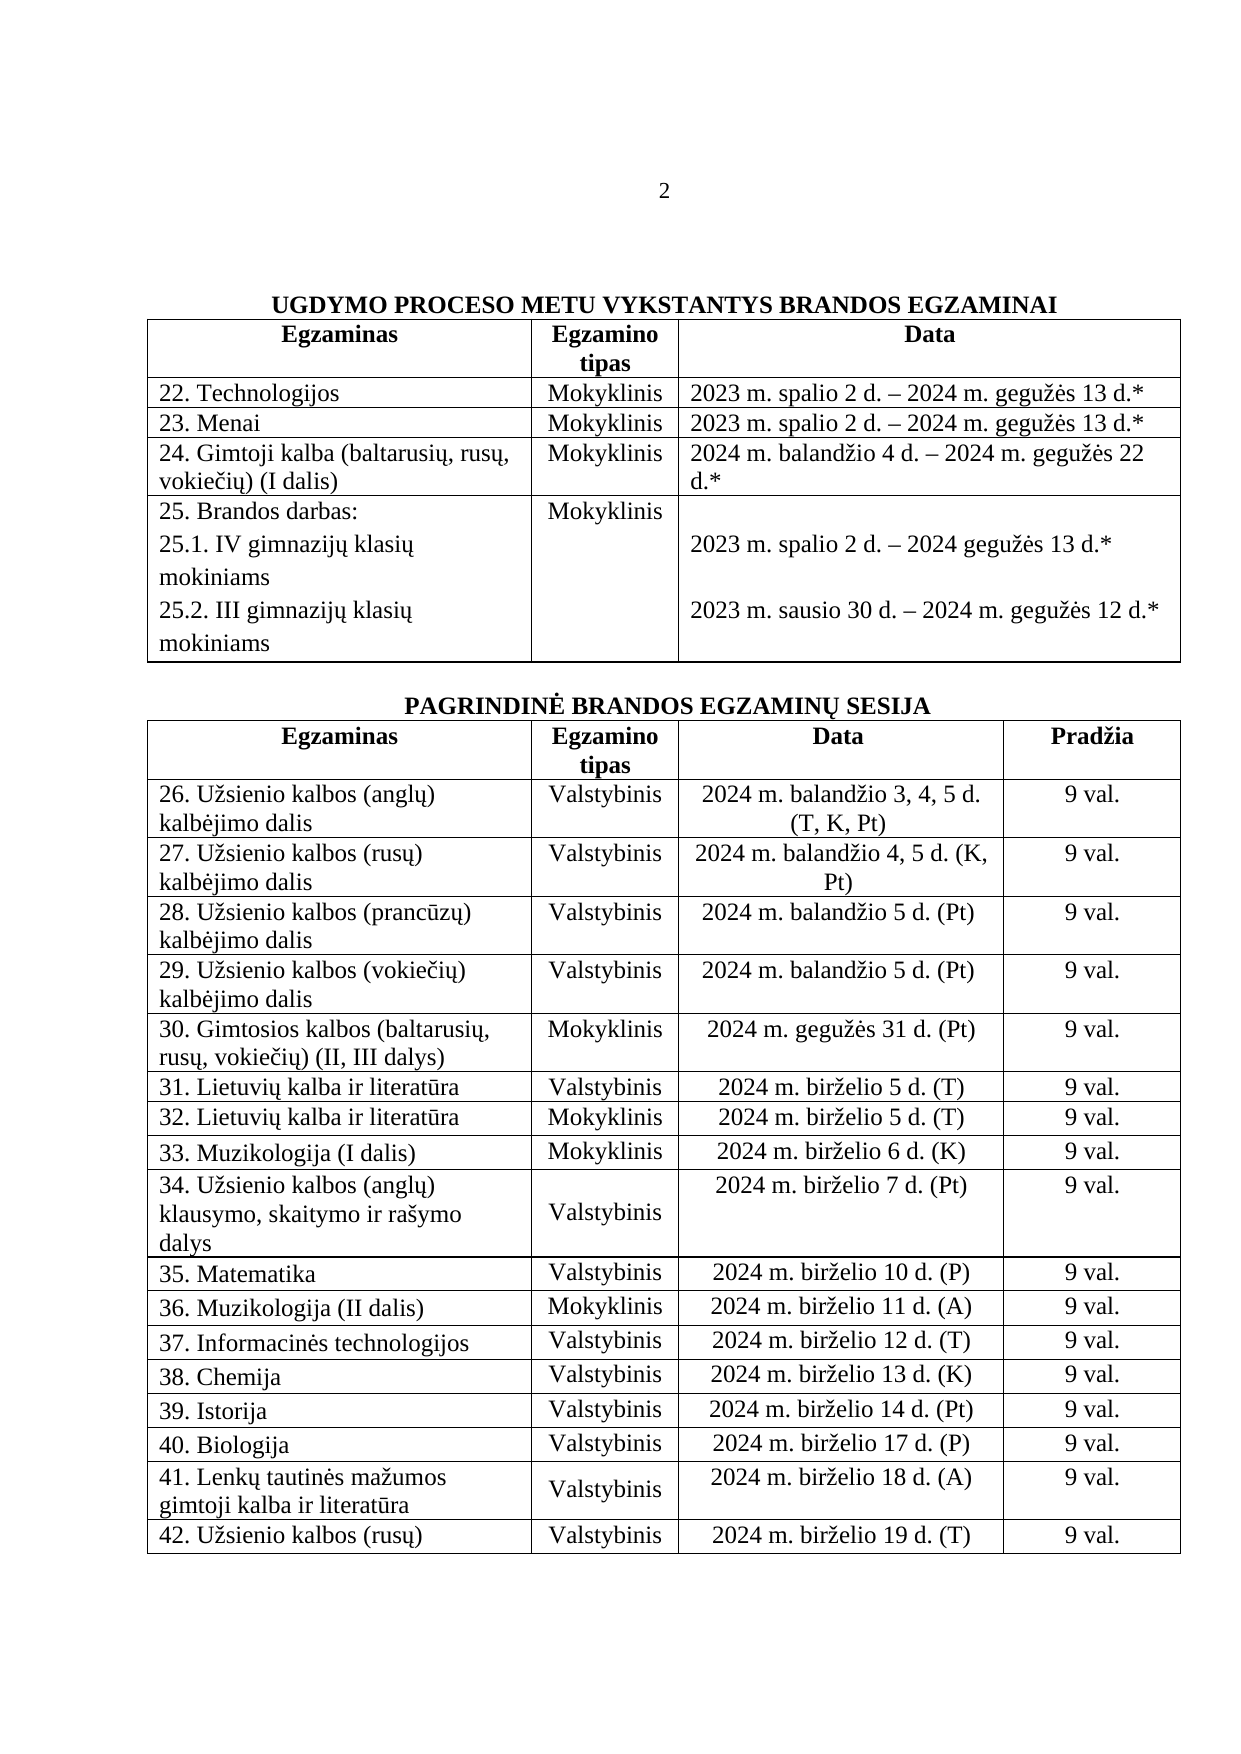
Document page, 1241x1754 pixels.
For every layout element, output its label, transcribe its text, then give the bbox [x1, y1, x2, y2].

table_cell Valstybinis [532, 897, 678, 954]
table_cell Mokyklinis [532, 378, 678, 407]
table_header Pradžia [1004, 721, 1180, 778]
table_cell 31. Lietuvių kalba ir literatūra [148, 1072, 531, 1101]
text PAGRINDINĖ BRANDOS EGZAMINŲ SESIJA [148, 691, 1181, 720]
table_cell [679, 496, 1180, 529]
table_header Egzamino tipas [532, 320, 678, 377]
table_cell 40. Biologija [148, 1428, 531, 1461]
table_cell Valstybinis [532, 838, 678, 896]
table_cell 2024 m. birželio 11 d. (A) [679, 1291, 1003, 1324]
table_cell 27. Užsienio kalbos (rusų) kalbėjimo dalis [148, 838, 531, 896]
table_cell 26. Užsienio kalbos (anglų) kalbėjimo dalis [148, 780, 531, 837]
table_cell Mokyklinis [532, 408, 678, 437]
table_cell Mokyklinis [532, 1291, 678, 1324]
table_cell Mokyklinis [532, 1102, 678, 1135]
table_cell Mokyklinis [532, 438, 678, 495]
table_cell Valstybinis [532, 1428, 678, 1461]
table_cell 22. Technologijos [148, 378, 531, 407]
table_cell 2024 m. birželio 13 d. (K) [679, 1360, 1003, 1393]
table_cell 9 val. [1004, 955, 1180, 1013]
table_cell [532, 529, 678, 595]
table_cell 9 val. [1004, 1394, 1180, 1427]
table_cell 30. Gimtosios kalbos (baltarusių, rusų, vokiečių) (II, III dalys) [148, 1014, 531, 1071]
table_cell 37. Informacinės technologijos [148, 1326, 531, 1358]
table_cell 29. Užsienio kalbos (vokiečių) kalbėjimo dalis [148, 955, 531, 1013]
table_cell Valstybinis [532, 1360, 678, 1393]
table_cell 2024 m. birželio 5 d. (T) [679, 1102, 1003, 1135]
table_cell 9 val. [1004, 838, 1180, 896]
table_cell 2024 m. birželio 10 d. (P) [679, 1258, 1003, 1290]
table_header Data [679, 721, 1003, 778]
table_header Egzaminas [148, 721, 531, 778]
table_cell 9 val. [1004, 1136, 1180, 1169]
table_cell 2023 m. spalio 2 d. – 2024 m. gegužės 13 d.* [679, 378, 1180, 407]
table_cell 38. Chemija [148, 1360, 531, 1393]
table_cell 2024 m. birželio 18 d. (A) [679, 1462, 1003, 1519]
table_cell Valstybinis [532, 1170, 678, 1256]
table_cell 9 val. [1004, 1170, 1180, 1256]
table_cell Mokyklinis [532, 496, 678, 529]
table_header Egzamino tipas [532, 721, 678, 778]
table_cell 2024 m. balandžio 3, 4, 5 d. (T, K, Pt) [679, 780, 1003, 837]
table_cell 23. Menai [148, 408, 531, 437]
text UGDYMO PROCESO METU VYKSTANTYS BRANDOS EGZAMINAI [148, 290, 1181, 318]
table_cell 36. Muzikologija (II dalis) [148, 1291, 531, 1324]
table_cell 2024 m. birželio 6 d. (K) [679, 1136, 1003, 1169]
table_cell 9 val. [1004, 1102, 1180, 1135]
table_cell 9 val. [1004, 1462, 1180, 1519]
table_cell 25.1. IV gimnazijų klasių mokiniams [148, 529, 531, 595]
table_cell 2023 m. sausio 30 d. – 2024 m. gegužės 12 d.* [679, 595, 1180, 661]
table_header Data [679, 320, 1180, 377]
table_cell 9 val. [1004, 1258, 1180, 1290]
table_cell Valstybinis [532, 1326, 678, 1358]
table_cell 2024 m. birželio 12 d. (T) [679, 1326, 1003, 1358]
table_cell 2024 m. gegužės 31 d. (Pt) [679, 1014, 1003, 1071]
table_cell 2024 m. birželio 19 d. (T) [679, 1520, 1003, 1553]
table_cell 2024 m. balandžio 4, 5 d. (K, Pt) [679, 838, 1003, 896]
table_cell 9 val. [1004, 780, 1180, 837]
table_cell 9 val. [1004, 1072, 1180, 1101]
table_cell 35. Matematika [148, 1258, 531, 1290]
table_cell 24. Gimtoji kalba (baltarusių, rusų, vokiečių) (I dalis) [148, 438, 531, 495]
table_cell Mokyklinis [532, 1014, 678, 1071]
table_cell 2024 m. balandžio 5 d. (Pt) [679, 955, 1003, 1013]
table_cell 9 val. [1004, 1360, 1180, 1393]
table_cell 2023 m. spalio 2 d. – 2024 gegužės 13 d.* [679, 529, 1180, 595]
table_cell 2024 m. birželio 7 d. (Pt) [679, 1170, 1003, 1256]
table_cell Valstybinis [532, 1072, 678, 1101]
table_cell Valstybinis [532, 780, 678, 837]
table_cell 9 val. [1004, 1326, 1180, 1358]
table_cell 9 val. [1004, 1014, 1180, 1071]
table_cell 33. Muzikologija (I dalis) [148, 1136, 531, 1169]
table_cell 9 val. [1004, 1428, 1180, 1461]
table_cell 41. Lenkų tautinės mažumos gimtoji kalba ir literatūra [148, 1462, 531, 1519]
table_cell 25. Brandos darbas: [148, 496, 531, 529]
table_cell 9 val. [1004, 1520, 1180, 1553]
table_cell Valstybinis [532, 955, 678, 1013]
table_cell 2024 m. birželio 5 d. (T) [679, 1072, 1003, 1101]
table_cell 42. Užsienio kalbos (rusų) [148, 1520, 531, 1553]
table_cell Valstybinis [532, 1394, 678, 1427]
table_cell 39. Istorija [148, 1394, 531, 1427]
table_cell 2024 m. balandžio 5 d. (Pt) [679, 897, 1003, 954]
table_cell 2024 m. birželio 17 d. (P) [679, 1428, 1003, 1461]
table_cell 2023 m. spalio 2 d. – 2024 m. gegužės 13 d.* [679, 408, 1180, 437]
table_header Egzaminas [148, 320, 531, 377]
table_cell [532, 595, 678, 661]
table_cell 28. Užsienio kalbos (prancūzų) kalbėjimo dalis [148, 897, 531, 954]
table_cell Valstybinis [532, 1520, 678, 1553]
table_cell 9 val. [1004, 897, 1180, 954]
table_cell Mokyklinis [532, 1136, 678, 1169]
table_cell Valstybinis [532, 1258, 678, 1290]
table_cell 32. Lietuvių kalba ir literatūra [148, 1102, 531, 1135]
table_cell 34. Užsienio kalbos (anglų) klausymo, skaitymo ir rašymo dalys [148, 1170, 531, 1256]
table_cell 9 val. [1004, 1291, 1180, 1324]
table_cell Valstybinis [532, 1462, 678, 1519]
table_cell 25.2. III gimnazijų klasių mokiniams [148, 595, 531, 661]
table_cell 2024 m. balandžio 4 d. – 2024 m. gegužės 22 d.* [679, 438, 1180, 495]
table_cell 2024 m. birželio 14 d. (Pt) [679, 1394, 1003, 1427]
